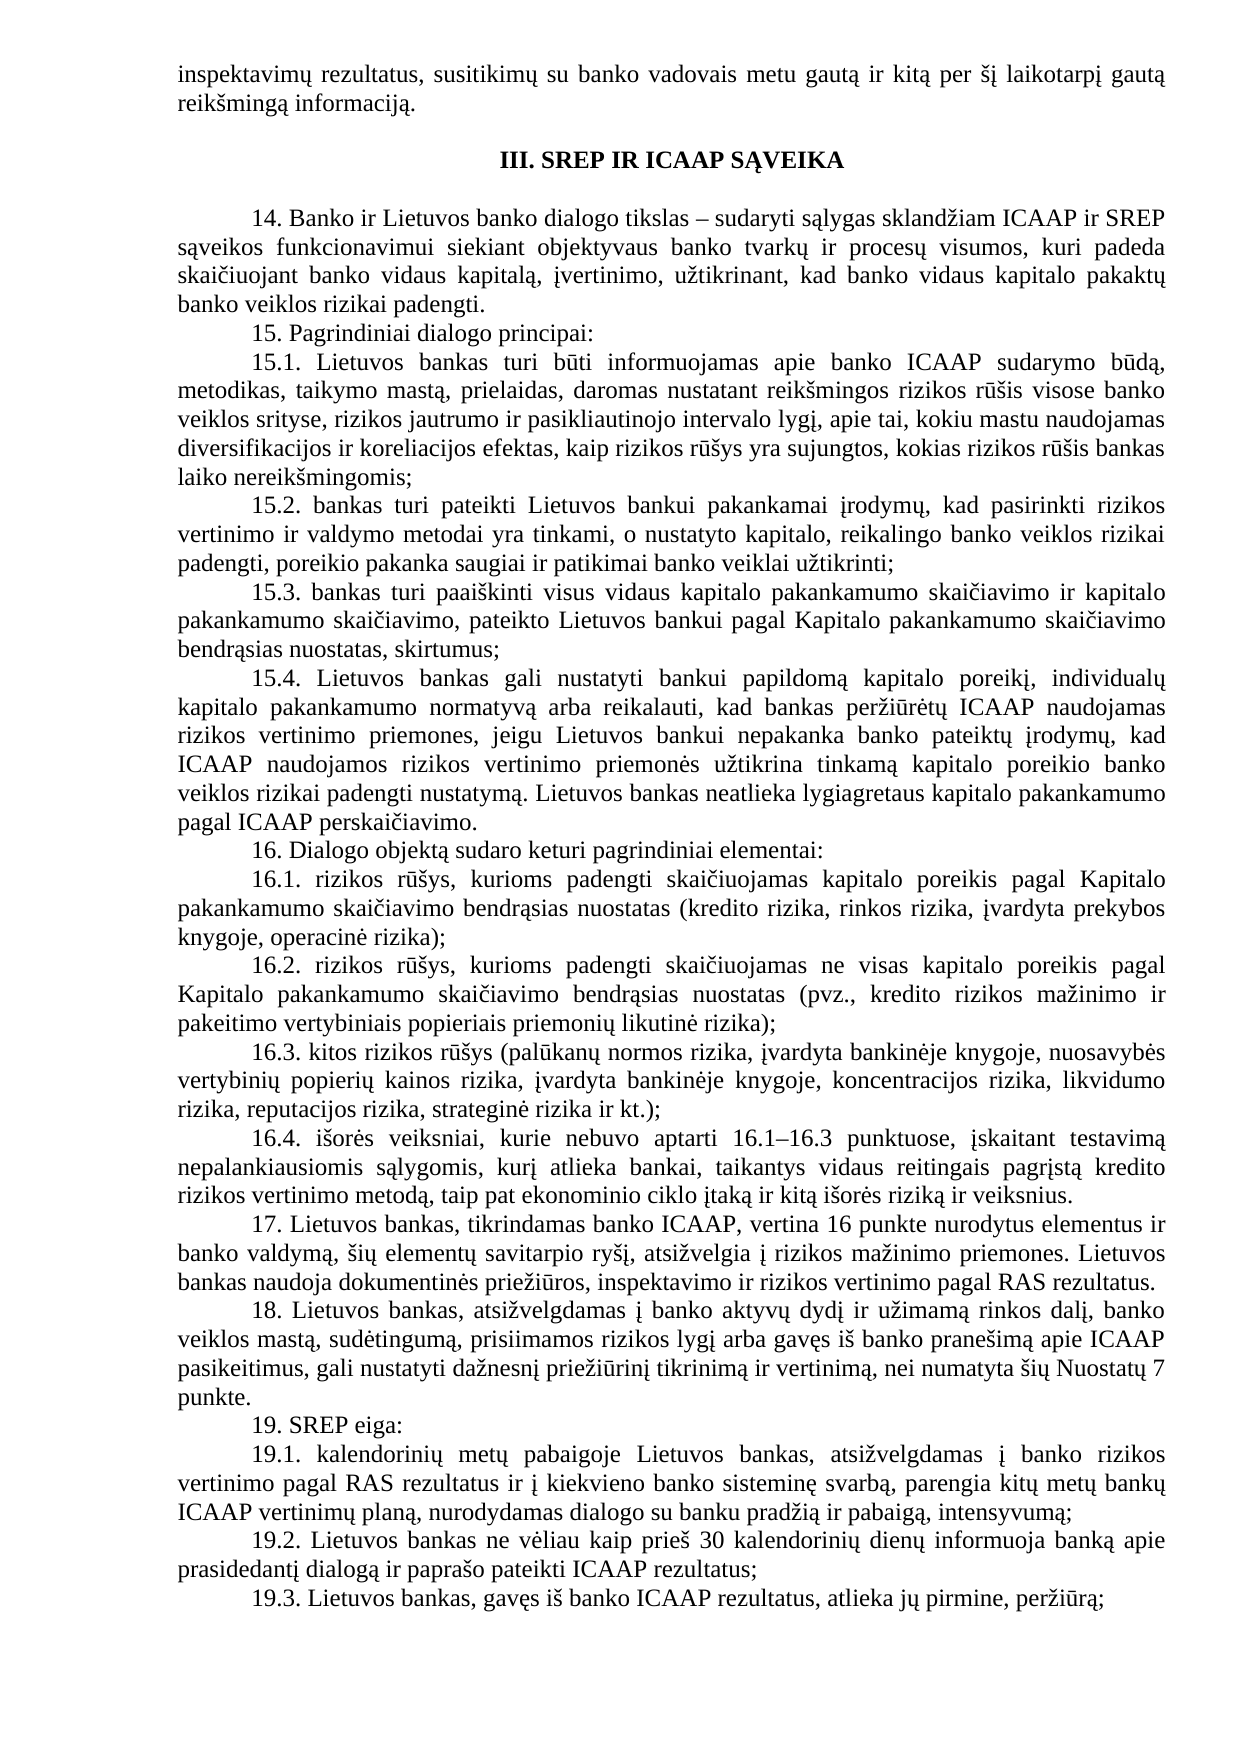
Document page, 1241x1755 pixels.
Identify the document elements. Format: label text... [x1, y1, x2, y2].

text 15.2. bankas turi pateikti Lietuvos bankui pakankamai įrodymų, kad pasirinkti rizikos vertinimo ir valdymo metodai yra tinkami, o nustatyto kapitalo, reikalingo banko veiklos rizikai padengti, poreikio pakanka saugiai ir patikimai banko veiklai užtikrinti; [177, 490, 1166, 577]
text 15. Pagrindiniai dialogo principai: [177, 318, 1166, 347]
text 14. Banko ir Lietuvos banko dialogo tikslas – sudaryti sąlygas sklandžiam ICAAP ir SREP sąveikos funkcionavimui siekiant objektyvaus banko tvarkų ir procesų visumos, kuri padeda skaičiuojant banko vidaus kapitalą, įvertinimo, užtikrinant, kad banko vidaus kapitalo pakaktų banko veiklos rizikai padengti. [177, 203, 1166, 318]
text 16.1. rizikos rūšys, kurioms padengti skaičiuojamas kapitalo poreikis pagal Kapitalo pakankamumo skaičiavimo bendrąsias nuostatas (kredito rizika, rinkos rizika, įvardyta prekybos knygoje, operacinė rizika); [177, 864, 1166, 950]
text 17. Lietuvos bankas, tikrindamas banko ICAAP, vertina 16 punkte nurodytus elementus ir banko valdymą, šių elementų savitarpio ryšį, atsižvelgia į rizikos mažinimo priemones. Lietuvos bankas naudoja dokumentinės priežiūros, inspektavimo ir rizikos vertinimo pagal RAS rezultatus. [177, 1209, 1166, 1295]
text 16.3. kitos rizikos rūšys (palūkanų normos rizika, įvardyta bankinėje knygoje, nuosavybės vertybinių popierių kainos rizika, įvardyta bankinėje knygoje, koncentracijos rizika, likvidumo rizika, reputacijos rizika, strateginė rizika ir kt.); [177, 1037, 1166, 1123]
text III. SREP IR ICAAP SĄVEIKA [177, 145, 1166, 174]
text 19.2. Lietuvos bankas ne vėliau kaip prieš 30 kalendorinių dienų informuoja banką apie prasidedantį dialogą ir paprašo pateikti ICAAP rezultatus; [177, 1525, 1166, 1583]
text 16. Dialogo objektą sudaro keturi pagrindiniai elementai: [177, 835, 1166, 864]
text 19.1. kalendorinių metų pabaigoje Lietuvos bankas, atsižvelgdamas į banko rizikos vertinimo pagal RAS rezultatus ir į kiekvieno banko sisteminę svarbą, parengia kitų metų bankų ICAAP vertinimų planą, nurodydamas dialogo su banku pradžią ir pabaigą, intensyvumą; [177, 1439, 1166, 1525]
text 19.3. Lietuvos bankas, gavęs iš banko ICAAP rezultatus, atlieka jų pirmine, peržiūrą; [177, 1583, 1166, 1612]
text inspektavimų rezultatus, susitikimų su banko vadovais metu gautą ir kitą per šį laikotarpį gautą reikšmingą informaciją. [177, 59, 1166, 117]
text 16.4. išorės veiksniai, kurie nebuvo aptarti 16.1–16.3 punktuose, įskaitant testavimą nepalankiausiomis sąlygomis, kurį atlieka bankai, taikantys vidaus reitingais pagrįstą kredito rizikos vertinimo metodą, taip pat ekonominio ciklo įtaką ir kitą išorės riziką ir veiksnius. [177, 1123, 1166, 1209]
text 16.2. rizikos rūšys, kurioms padengti skaičiuojamas ne visas kapitalo poreikis pagal Kapitalo pakankamumo skaičiavimo bendrąsias nuostatas (pvz., kredito rizikos mažinimo ir pakeitimo vertybiniais popieriais priemonių likutinė rizika); [177, 950, 1166, 1037]
text 15.1. Lietuvos bankas turi būti informuojamas apie banko ICAAP sudarymo būdą, metodikas, taikymo mastą, prielaidas, daromas nustatant reikšmingos rizikos rūšis visose banko veiklos srityse, rizikos jautrumo ir pasikliautinojo intervalo lygį, apie tai, kokiu mastu naudojamas diversifikacijos ir koreliacijos efektas, kaip rizikos rūšys yra sujungtos, kokias rizikos rūšis bankas laiko nereikšmingomis; [177, 347, 1166, 490]
text 15.4. Lietuvos bankas gali nustatyti bankui papildomą kapitalo poreikį, individualų kapitalo pakankamumo normatyvą arba reikalauti, kad bankas peržiūrėtų ICAAP naudojamas rizikos vertinimo priemones, jeigu Lietuvos bankui nepakanka banko pateiktų įrodymų, kad ICAAP naudojamos rizikos vertinimo priemonės užtikrina tinkamą kapitalo poreikio banko veiklos rizikai padengti nustatymą. Lietuvos bankas neatlieka lygiagretaus kapitalo pakankamumo pagal ICAAP perskaičiavimo. [177, 663, 1166, 835]
text 19. SREP eiga: [177, 1410, 1166, 1439]
text 15.3. bankas turi paaiškinti visus vidaus kapitalo pakankamumo skaičiavimo ir kapitalo pakankamumo skaičiavimo, pateikto Lietuvos bankui pagal Kapitalo pakankamumo skaičiavimo bendrąsias nuostatas, skirtumus; [177, 577, 1166, 663]
text 18. Lietuvos bankas, atsižvelgdamas į banko aktyvų dydį ir užimamą rinkos dalį, banko veiklos mastą, sudėtingumą, prisiimamos rizikos lygį arba gavęs iš banko pranešimą apie ICAAP pasikeitimus, gali nustatyti dažnesnį priežiūrinį tikrinimą ir vertinimą, nei numatyta šių Nuostatų 7 punkte. [177, 1295, 1166, 1410]
